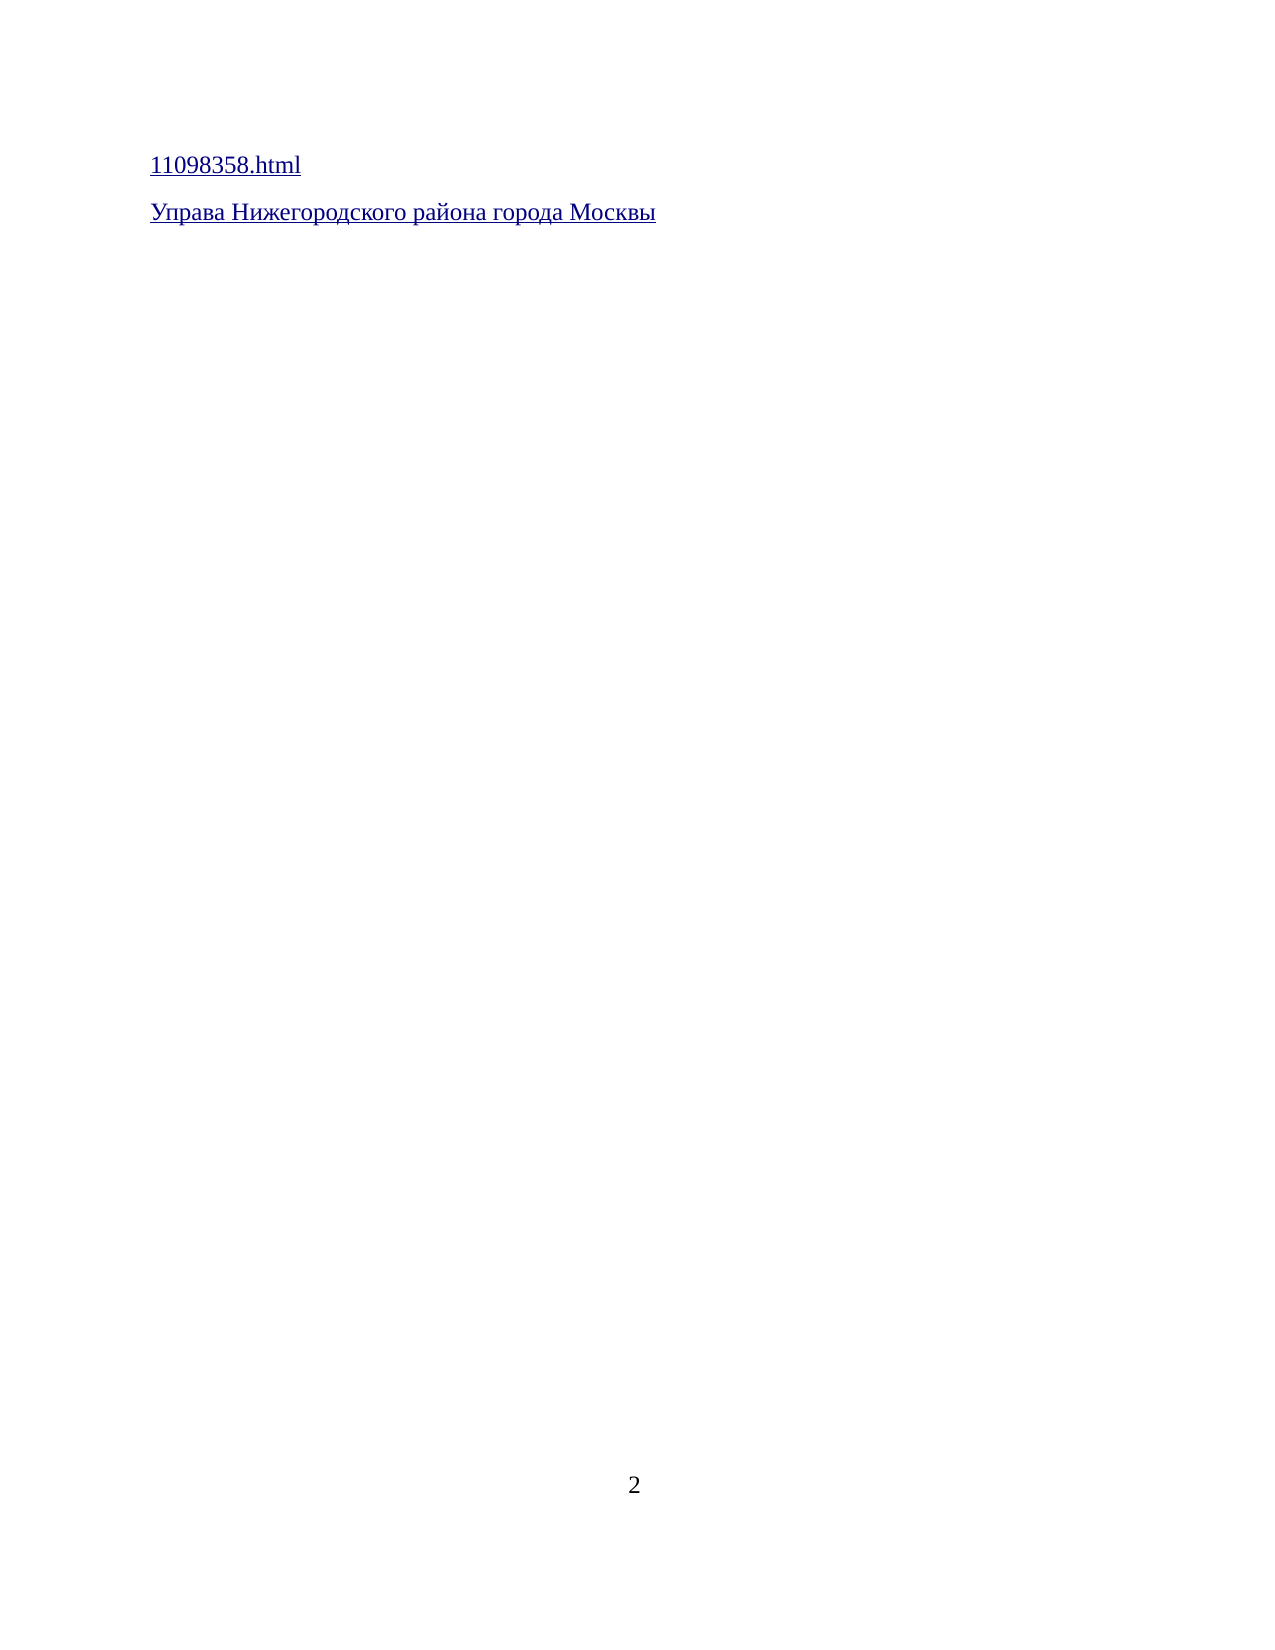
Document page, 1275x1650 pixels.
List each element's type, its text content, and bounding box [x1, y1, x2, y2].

text Управа Нижегородского района города Москвы [150, 197, 1125, 225]
text 11098358.html [150, 150, 1125, 179]
